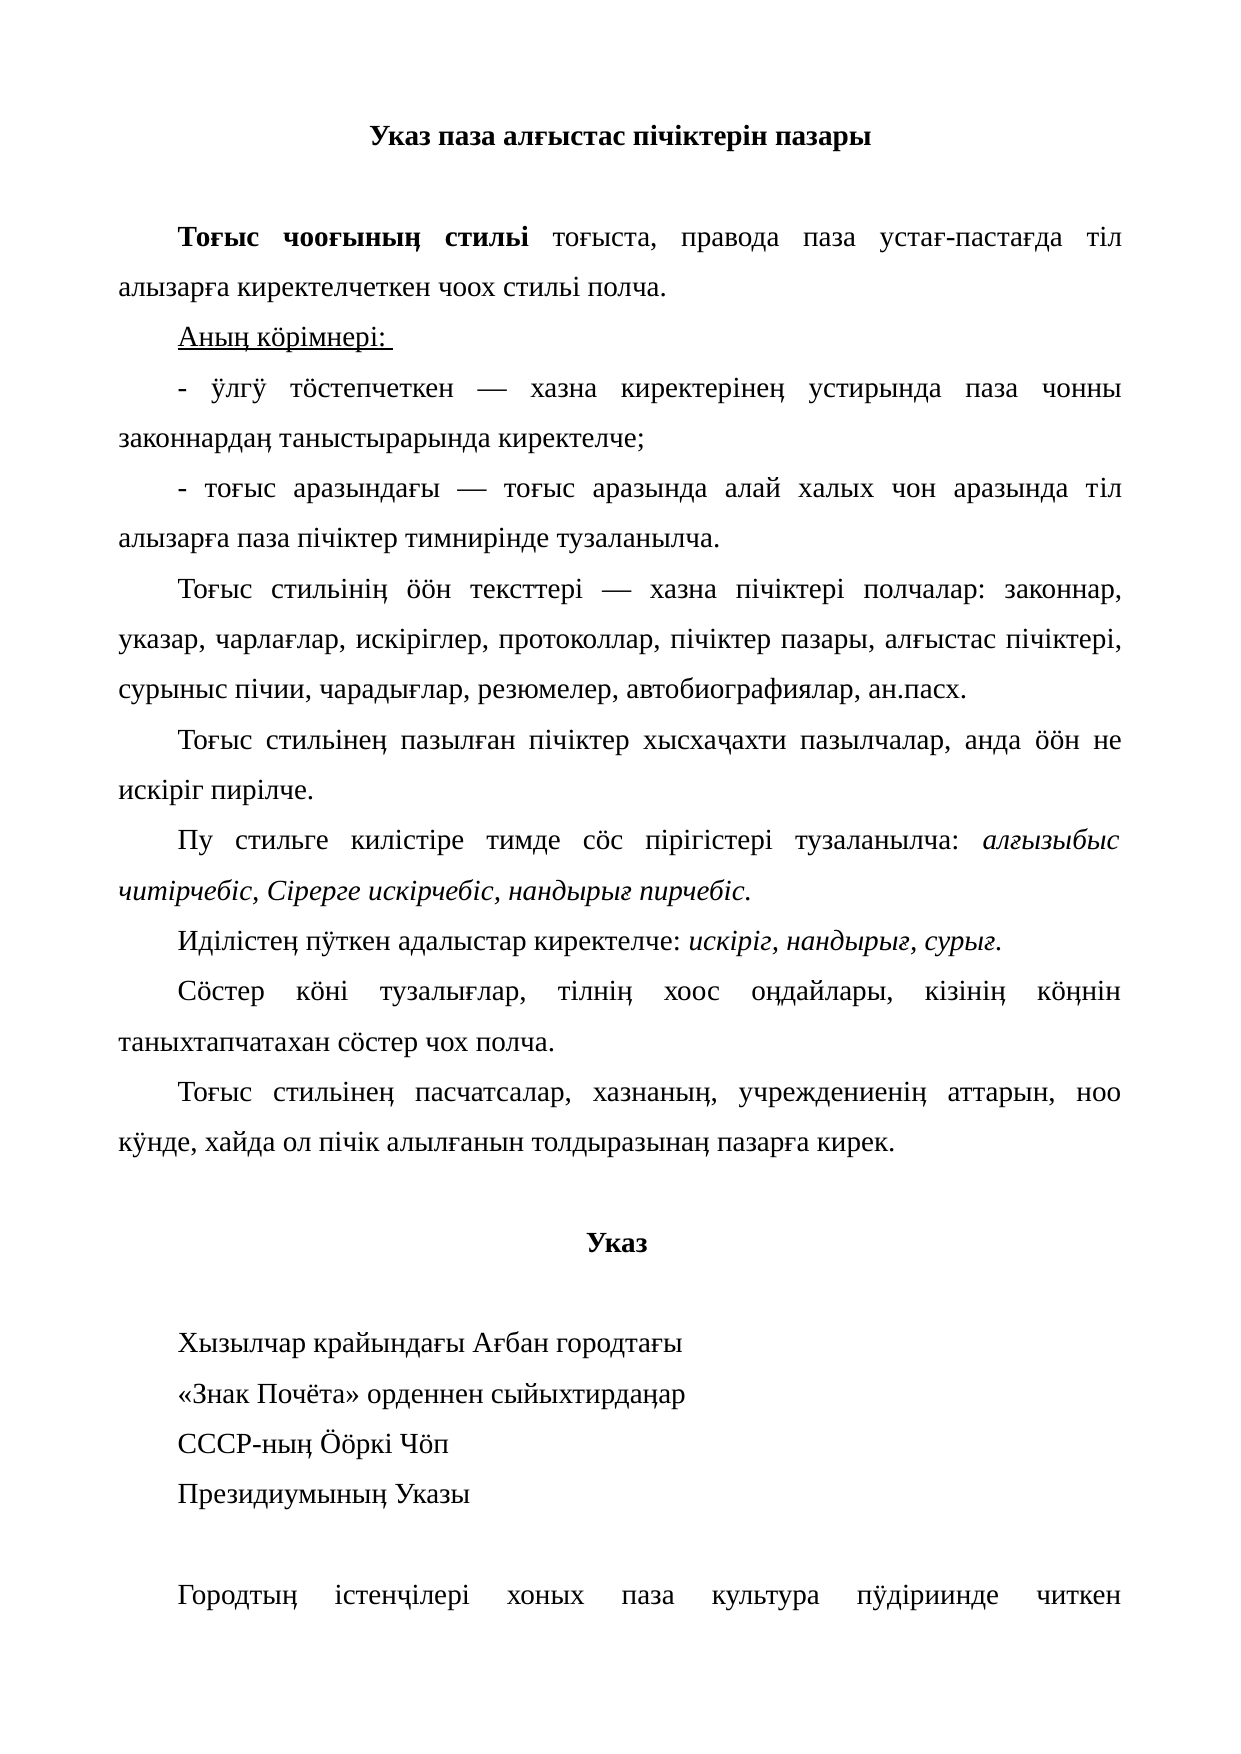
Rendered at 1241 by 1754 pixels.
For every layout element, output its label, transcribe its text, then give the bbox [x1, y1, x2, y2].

text СССР-ныӊ Öӧркі Чӧп [118, 1426, 1122, 1460]
text Президиумыныӊ Указы [118, 1477, 1122, 1510]
text - ӱлгӱ тӧстепчеткен — хазна киректерінеӊ устирында паза чонны законнардаӊ таныстырарында киректелче; [118, 370, 1122, 453]
text Иділістеӊ пӱткен адалыстар киректелче: искіріг, нандырығ, сурығ. [118, 923, 1122, 957]
text Тоғыс стильінеӊ пазылған пічіктер хысхаҷахти пазылчалар, анда ӧӧн не искіріг пирілче. [118, 722, 1122, 806]
text Аныӊ кӧрімнері: [118, 319, 1122, 353]
text Городтыӊ істенҷілері хоных паза культура пӱдіриинде читкен [118, 1577, 1122, 1611]
text Пу стильге килістіре тимде сӧс пірігістері тузаланылча: алғызыбыс читірчебіс, Сірерге искірчебіс, нандырығ пирчебіс. [118, 822, 1122, 906]
text Указ [118, 1225, 1122, 1258]
text Тоғыс стильінеӊ пасчатсалар, хазнаныӊ, учреждениеніӊ аттарын, ноо кӱнде, хайда ол пічік алылғанын толдыразынаӊ пазарға кирек. [118, 1074, 1122, 1158]
text - тоғыс аразындағы — тоғыс аразында алай халых чон аразында тіл алызарға паза пічіктер тимнирінде тузаланылча. [118, 470, 1122, 554]
text Тоғыс стильініӊ ӧӧн тексттері — хазна пічіктері полчалар: законнар, указар, чарлағлар, искіріглер, протоколлар, пічіктер пазары, алғыстас пічіктері, сурыныс пічии, чарадығлар, резюмелер, автобиографиялар, ан.пасх. [118, 571, 1122, 705]
text Указ паза алғыстас пічіктерін пазары [118, 118, 1122, 152]
text Сӧстер кӧні тузалығлар, тілніӊ хоос оӊдайлары, кізініӊ кӧӊнін таныхтапчатахан сӧстер чох полча. [118, 973, 1122, 1057]
text «Знак Почёта» орденнен сыйыхтирдаӊар [118, 1376, 1122, 1409]
text Тоғыс чооғыныӊ стильі тоғыста, правода паза устағ-пастағда тіл алызарға киректелчеткен чоох стильі полча. [118, 219, 1122, 303]
text Хызылчар крайындағы Ағбан городтағы [118, 1326, 1122, 1359]
